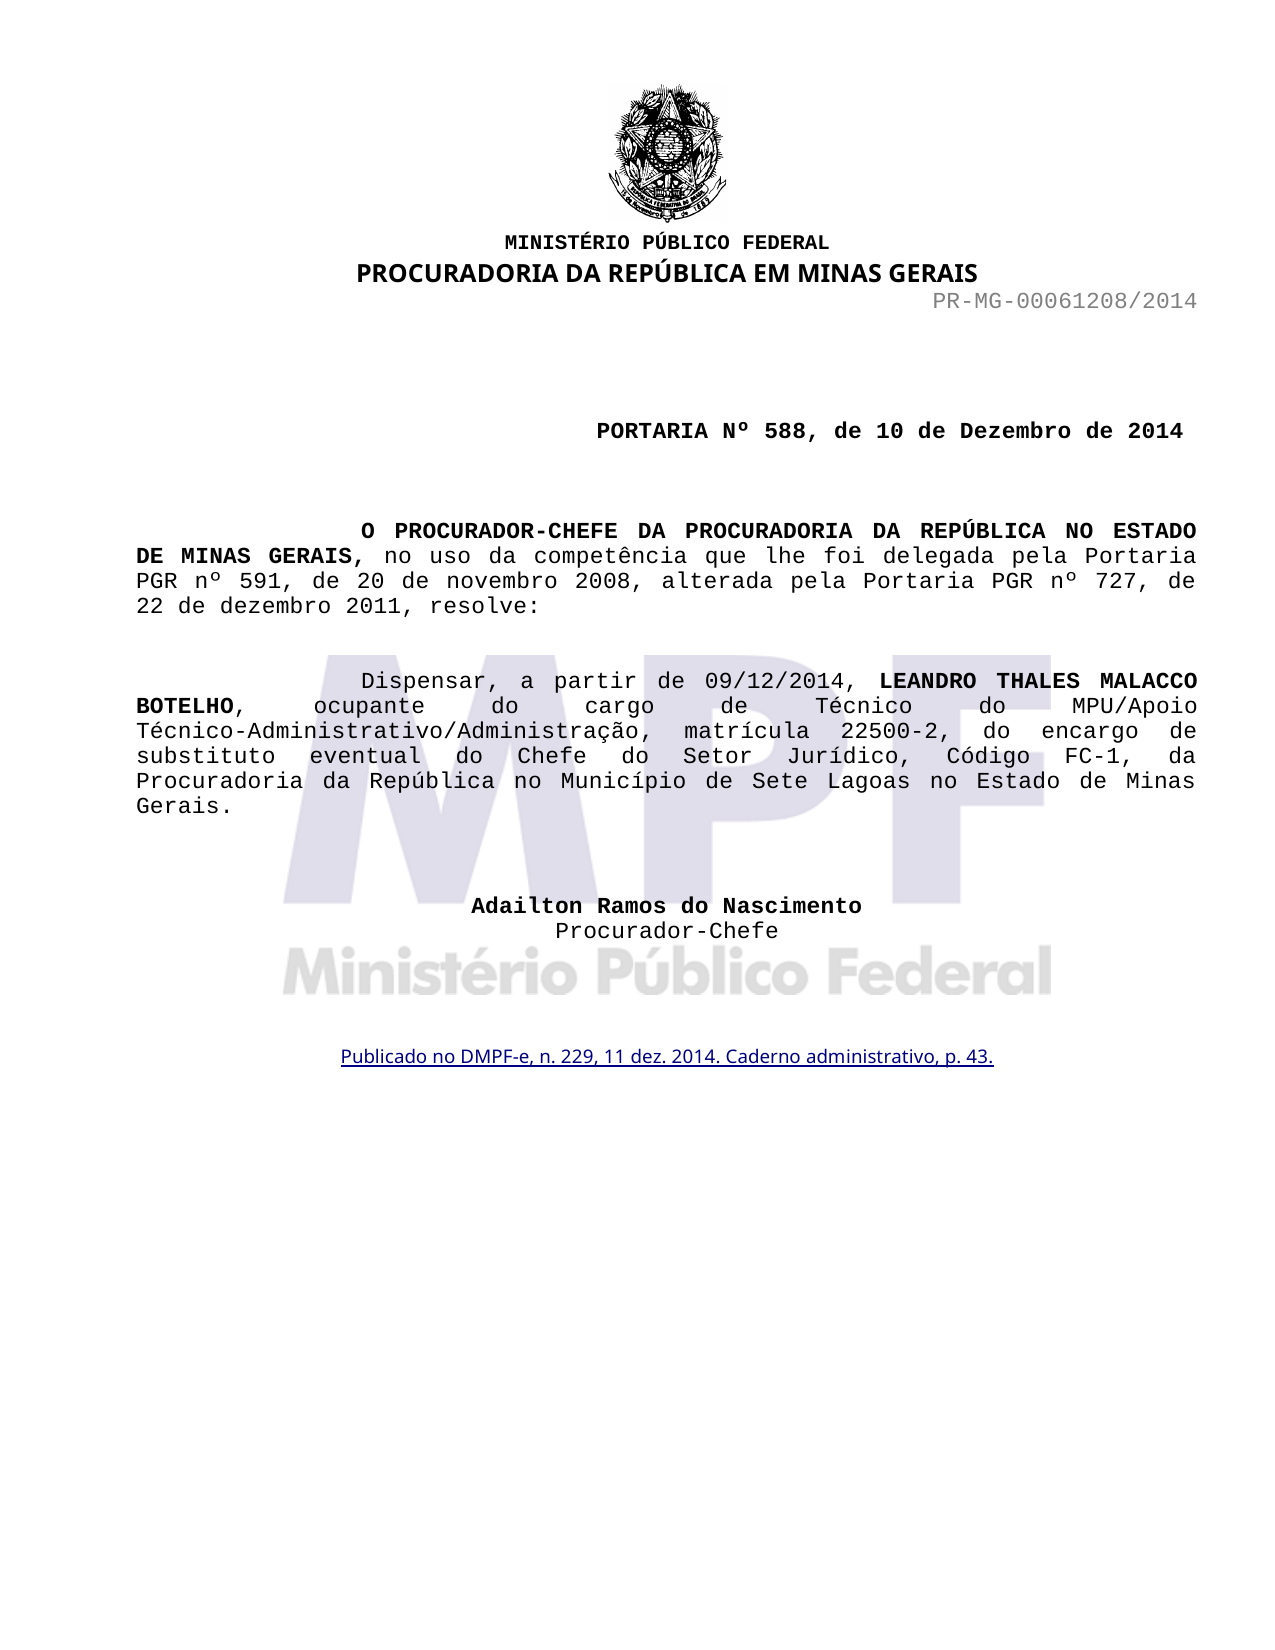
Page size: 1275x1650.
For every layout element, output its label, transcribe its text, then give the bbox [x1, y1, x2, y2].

text PORTARIA Nº 588, de 10 de Dezembro de 2014 [136, 419, 1198, 444]
text Procurador-Chefe [136, 919, 1198, 944]
picture [283, 944, 1051, 995]
text Dispensar, a partir de 09/12/2014, LEANDRO THALES MALACCO BOTELHO, ocupante do cargo de Técnico do MPU/Apoio Técnico-Administrativo/Administração, matrícula 22500-2, do encargo de substituto eventual do Chefe do Setor Jurídico, Código FC-1, da Procuradoria da República no Município de Sete Lagoas no Estado de Minas Gerais. [136, 669, 1198, 819]
text O PROCURADOR-CHEFE DA PROCURADORIA DA REPÚBLICA NO ESTADO DE MINAS GERAIS, no uso da competência que lhe foi delegada pela Portaria PGR nº 591, de 20 de novembro 2008, alterada pela Portaria PGR nº 727, de 22 de dezembro 2011, resolve: [136, 519, 1198, 619]
picture [283, 655, 1051, 669]
text Adailton Ramos do Nascimento [136, 894, 1198, 919]
picture [283, 819, 1051, 894]
text PR-MG-00061208/2014 [136, 289, 1198, 316]
picture [608, 84, 727, 223]
text Publicado no DMPF-e, n. 229, 11 dez. 2014. Caderno administrativo, p. 43. [136, 1044, 1198, 1069]
